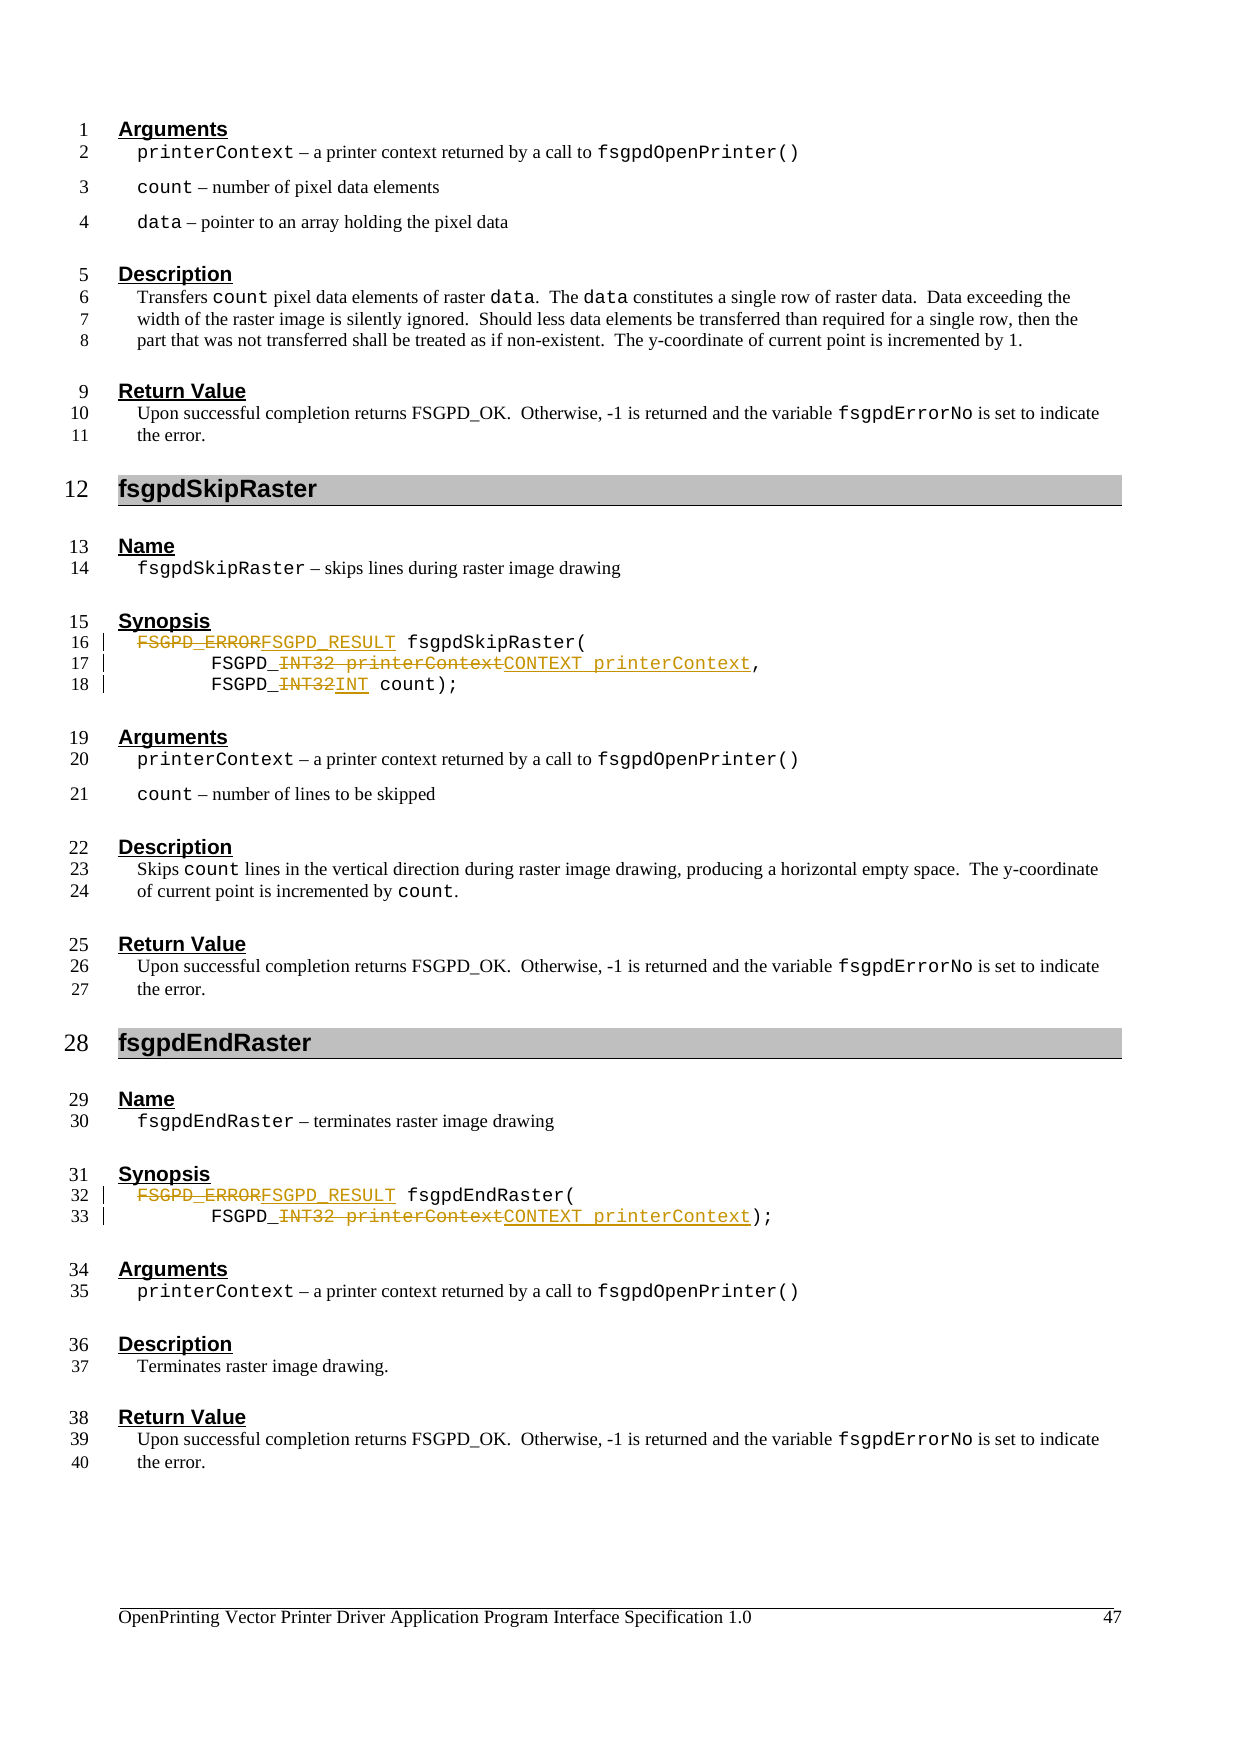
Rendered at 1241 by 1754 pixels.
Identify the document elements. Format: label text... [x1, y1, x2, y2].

subtitle Synopsis [118, 609, 1122, 632]
text printerContext – a printer context returned by a call to fsgpdOpenPrinter() [137, 141, 1103, 164]
subtitle Name [118, 1088, 1122, 1111]
subtitle Description [118, 263, 1122, 286]
text printerContext – a printer context returned by a call to fsgpdOpenPrinter() [137, 1281, 1103, 1303]
text count – number of lines to be skipped [137, 784, 1103, 806]
subtitle Arguments [118, 1257, 1122, 1281]
text fsgpdEndRaster – terminates raster image drawing [137, 1111, 1103, 1133]
subtitle Arguments [118, 725, 1122, 749]
subtitle Return Value [118, 379, 1122, 403]
text Skips count lines in the vertical direction during raster image drawing, producing a horizontal empty space. The y-coordinate of current point is incremented by count. [137, 858, 1103, 903]
text Transfers count pixel data elements of raster data. The data constitutes a single row of raster data. Data exceeding the width of the raster image is silently ignored. Should less data elements be transferred than required for a single row, then the part that was not transferred shall be treated as if non-existent. The y-coordinate of current point is incremented by 1. [137, 286, 1103, 350]
subtitle Description [118, 1332, 1122, 1356]
subtitle Return Value [118, 933, 1122, 956]
subtitle Synopsis [118, 1163, 1122, 1186]
text printerContext – a printer context returned by a call to fsgpdOpenPrinter() [137, 749, 1103, 771]
text data – pointer to an array holding the pixel data [137, 211, 1103, 234]
text FSGPD_RESULT fsgpdSkipRaster( FSGPD_CONTEXT printerContext, FSGPD_INT count); [137, 632, 1103, 696]
text count – number of pixel data elements [137, 176, 1103, 199]
text FSGPD_RESULT fsgpdEndRaster( FSGPD_CONTEXT printerContext); [137, 1186, 1103, 1228]
subtitle fsgpdEndRaster [118, 1028, 1122, 1058]
subtitle Return Value [118, 1406, 1122, 1429]
text Terminates raster image drawing. [137, 1356, 1103, 1376]
text Upon successful completion returns FSGPD_OK. Otherwise, -1 is returned and the variable fsgpdErrorNo is set to indicate the error. [137, 956, 1103, 999]
subtitle Name [118, 534, 1122, 558]
text Upon successful completion returns FSGPD_OK. Otherwise, -1 is returned and the variable fsgpdErrorNo is set to indicate the error. [137, 403, 1103, 446]
text fsgpdSkipRaster – skips lines during raster image drawing [137, 558, 1103, 580]
subtitle Arguments [118, 118, 1122, 141]
text Upon successful completion returns FSGPD_OK. Otherwise, -1 is returned and the variable fsgpdErrorNo is set to indicate the error. [137, 1429, 1103, 1472]
subtitle fsgpdSkipRaster [118, 475, 1122, 505]
subtitle Description [118, 835, 1122, 858]
